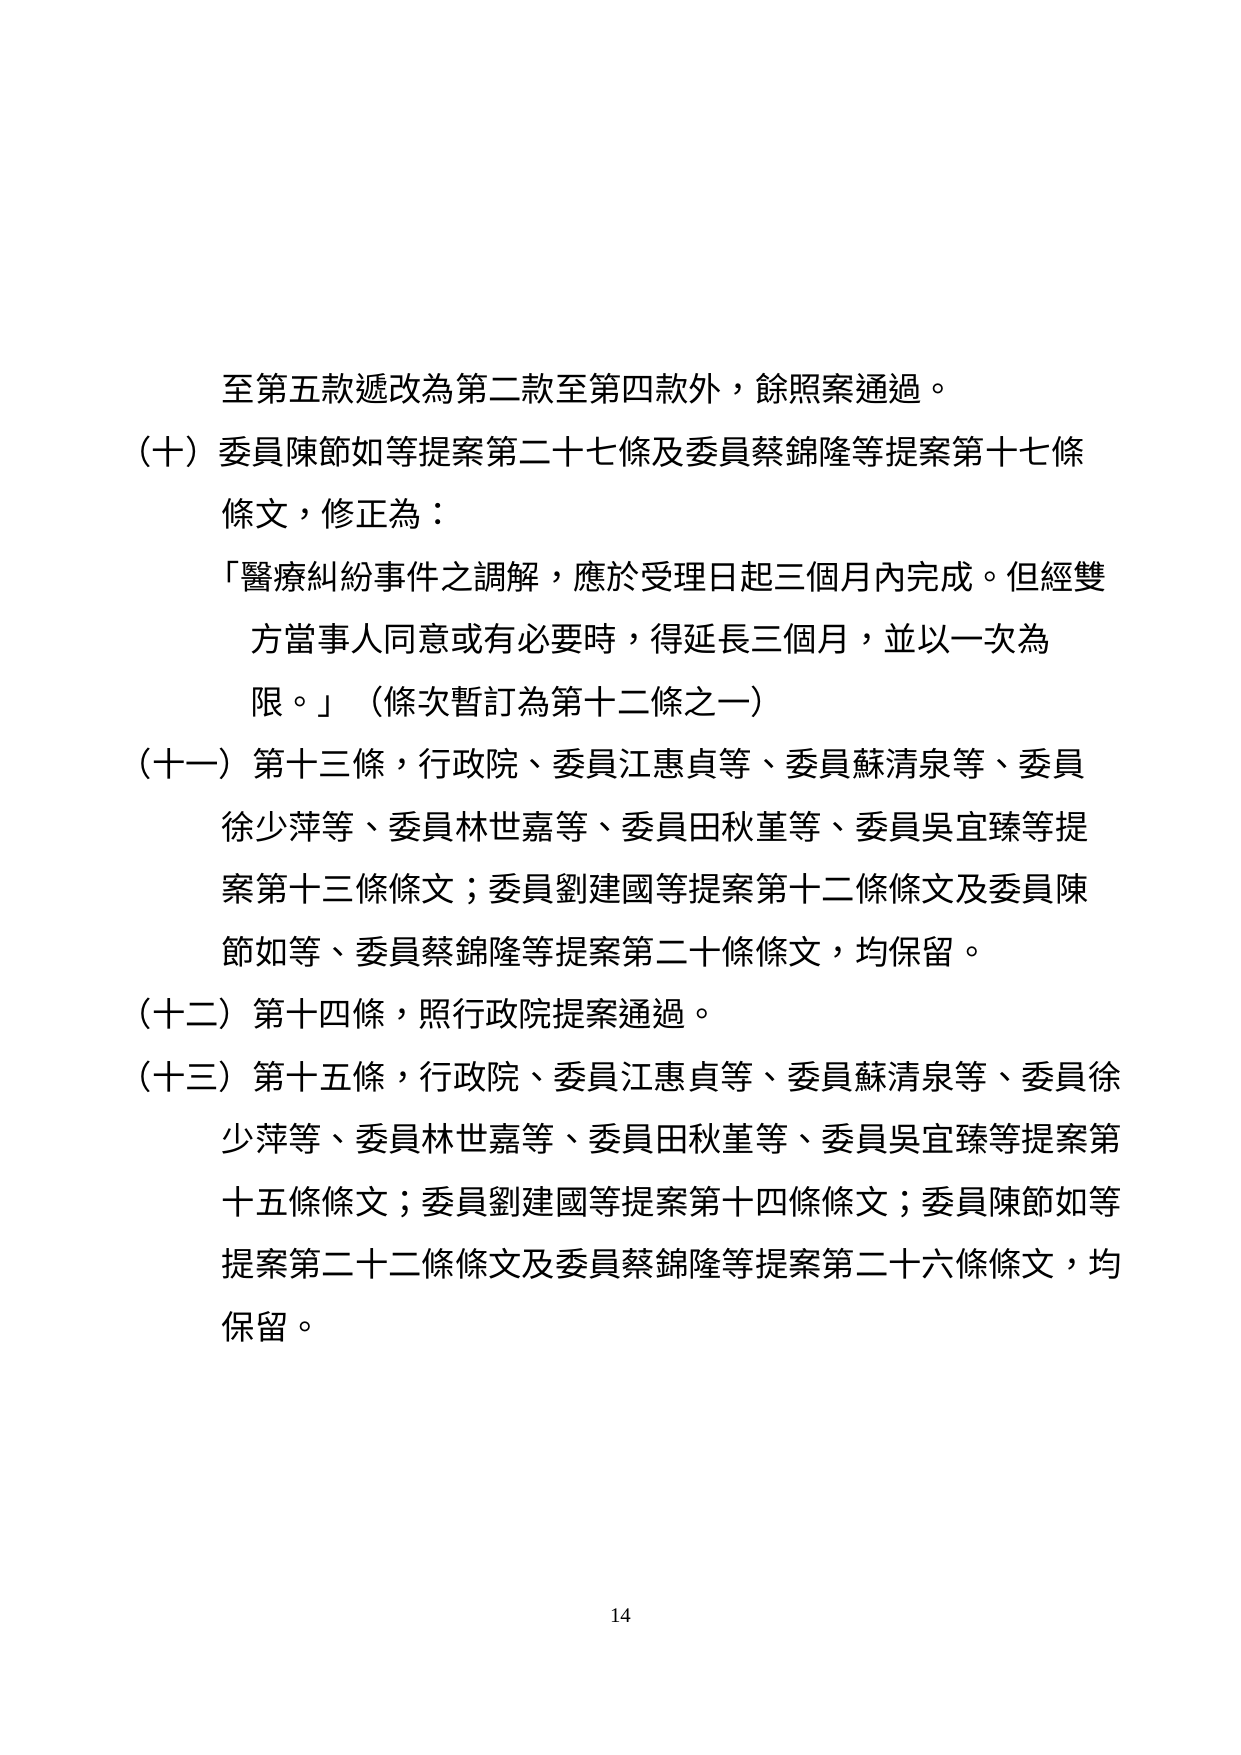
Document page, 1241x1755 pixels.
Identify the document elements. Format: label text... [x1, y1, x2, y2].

text （十二）第十四條，照行政院提案通過。 [118, 971, 1122, 1033]
text 「醫療糾紛事件之調解，應於受理日起三個月內完成。但經雙方當事人同意或有必要時，得延長三個月，並以一次為限。」（條次暫訂為第十二條之一） [206, 533, 1122, 721]
text 至第五款遞改為第二款至第四款外，餘照案通過。 [118, 346, 1122, 408]
text （十一）第十三條，行政院、委員江惠貞等、委員蘇清泉等、委員徐少萍等、委員林世嘉等、委員田秋堇等、委員吳宜臻等提案第十三條條文；委員劉建國等提案第十二條條文及委員陳節如等、委員蔡錦隆等提案第二十條條文，均保留。 [118, 721, 1106, 971]
text （十）委員陳節如等提案第二十七條及委員蔡錦隆等提案第十七條條文，修正為： [118, 408, 1106, 533]
text （十三）第十五條，行政院、委員江惠貞等、委員蘇清泉等、委員徐少萍等、委員林世嘉等、委員田秋堇等、委員吳宜臻等提案第十五條條文；委員劉建國等提案第十四條條文；委員陳節如等提案第二十二條條文及委員蔡錦隆等提案第二十六條條文，均保留。 [118, 1033, 1122, 1346]
